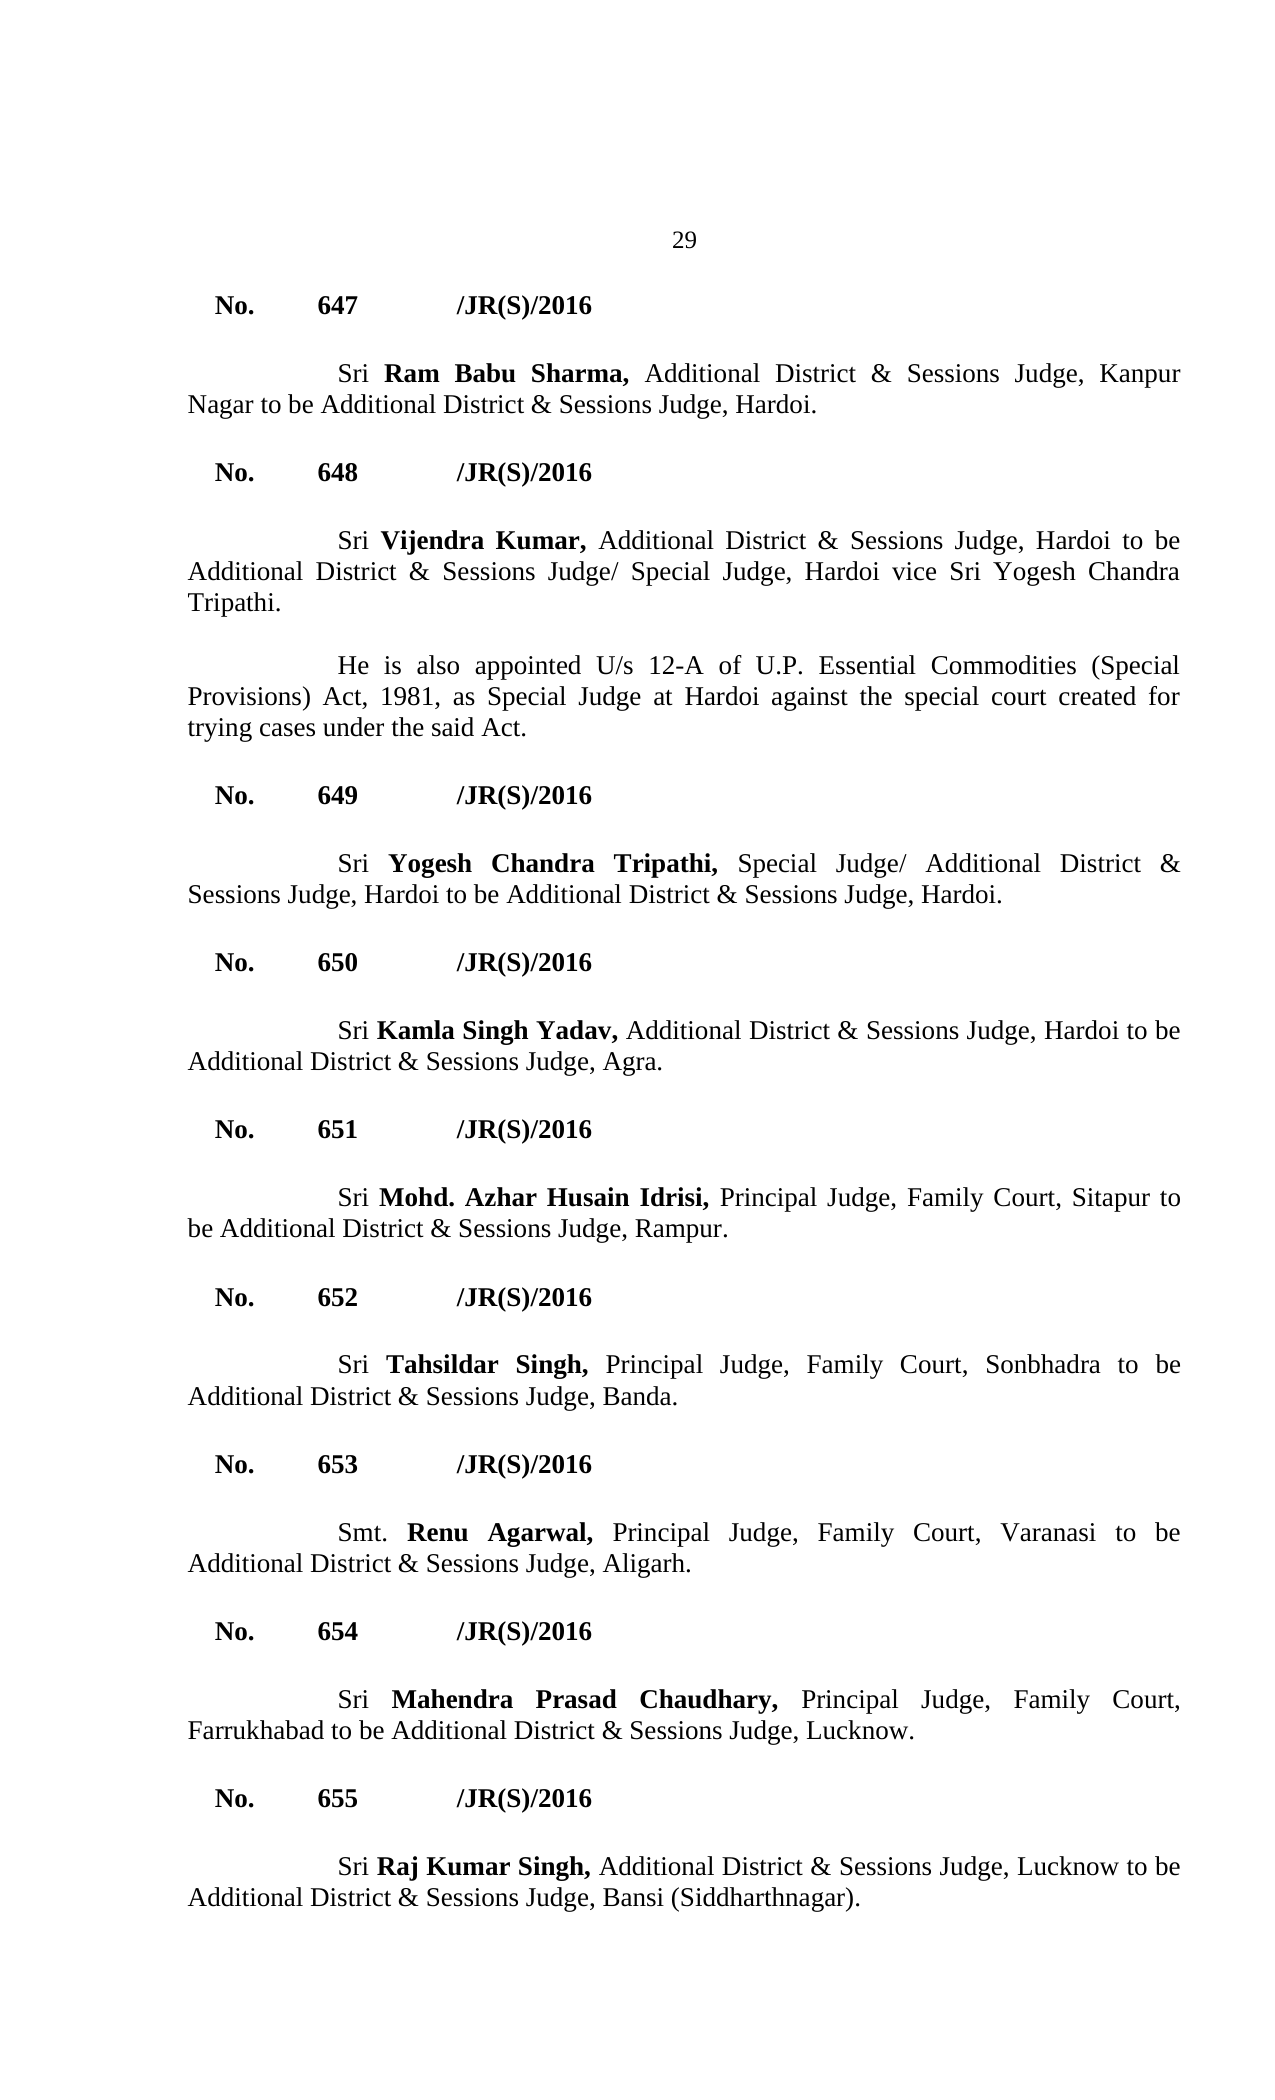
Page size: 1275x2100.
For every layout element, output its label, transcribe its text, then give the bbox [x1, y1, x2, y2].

text Sri Mahendra Prasad Chaudhary, Principal Judge, Family Court, Farrukhabad to be Additional District & Sessions Judge, Lucknow. [187, 1683, 1181, 1745]
table_header /JR(S)/2016 [428, 1442, 620, 1485]
table_header No. [188, 1776, 281, 1819]
table_header /JR(S)/2016 [428, 1275, 620, 1317]
table_header [281, 1108, 428, 1150]
table_header No. [188, 1275, 281, 1317]
table_header [281, 773, 428, 816]
table_header [281, 1609, 428, 1652]
text Smt. Renu Agarwal, Principal Judge, Family Court, Varanasi to be Additional District & Sessions Judge, Aligarh. [187, 1516, 1181, 1578]
table_header No. [188, 1108, 281, 1150]
table_header [281, 941, 428, 983]
table_header /JR(S)/2016 [428, 1776, 620, 1819]
table_header No. [188, 1442, 281, 1485]
table_header No. [188, 773, 281, 816]
text Sri Raj Kumar Singh, Additional District & Sessions Judge, Lucknow to be Additional District & Sessions Judge, Bansi (Siddharthnagar). [187, 1850, 1181, 1912]
table_header /JR(S)/2016 [428, 1609, 620, 1652]
table_header [281, 283, 428, 326]
table_header /JR(S)/2016 [428, 450, 620, 493]
table_header /JR(S)/2016 [428, 283, 620, 326]
text Sri Tahsildar Singh, Principal Judge, Family Court, Sonbhadra to be Additional District & Sessions Judge, Banda. [187, 1349, 1181, 1411]
table_header /JR(S)/2016 [428, 773, 620, 816]
table_header No. [188, 450, 281, 493]
text Sri Kamla Singh Yadav, Additional District & Sessions Judge, Hardoi to be Additional District & Sessions Judge, Agra. [187, 1014, 1181, 1077]
text Sri Mohd. Azhar Husain Idrisi, Principal Judge, Family Court, Sitapur to be Additional District & Sessions Judge, Rampur. [187, 1181, 1181, 1244]
text He is also appointed U/s 12-A of U.P. Essential Commodities (Special Provisions) Act, 1981, as Special Judge at Hardoi against the special court created for trying cases under the said Act. [187, 649, 1181, 742]
table_header /JR(S)/2016 [428, 1108, 620, 1150]
table_header No. [188, 283, 281, 326]
table_header /JR(S)/2016 [428, 941, 620, 983]
table_header [281, 1442, 428, 1485]
table_header No. [188, 941, 281, 983]
table_header No. [188, 1609, 281, 1652]
table_header [281, 450, 428, 493]
text Sri Yogesh Chandra Tripathi, Special Judge/ Additional District & Sessions Judge, Hardoi to be Additional District & Sessions Judge, Hardoi. [187, 847, 1181, 909]
table_header [281, 1776, 428, 1819]
text Sri Ram Babu Sharma, Additional District & Sessions Judge, Kanpur Nagar to be Additional District & Sessions Judge, Hardoi. [187, 357, 1181, 419]
table_header [281, 1275, 428, 1317]
text Sri Vijendra Kumar, Additional District & Sessions Judge, Hardoi to be Additional District & Sessions Judge/ Special Judge, Hardoi vice Sri Yogesh Chandra Tripathi. [187, 524, 1181, 618]
